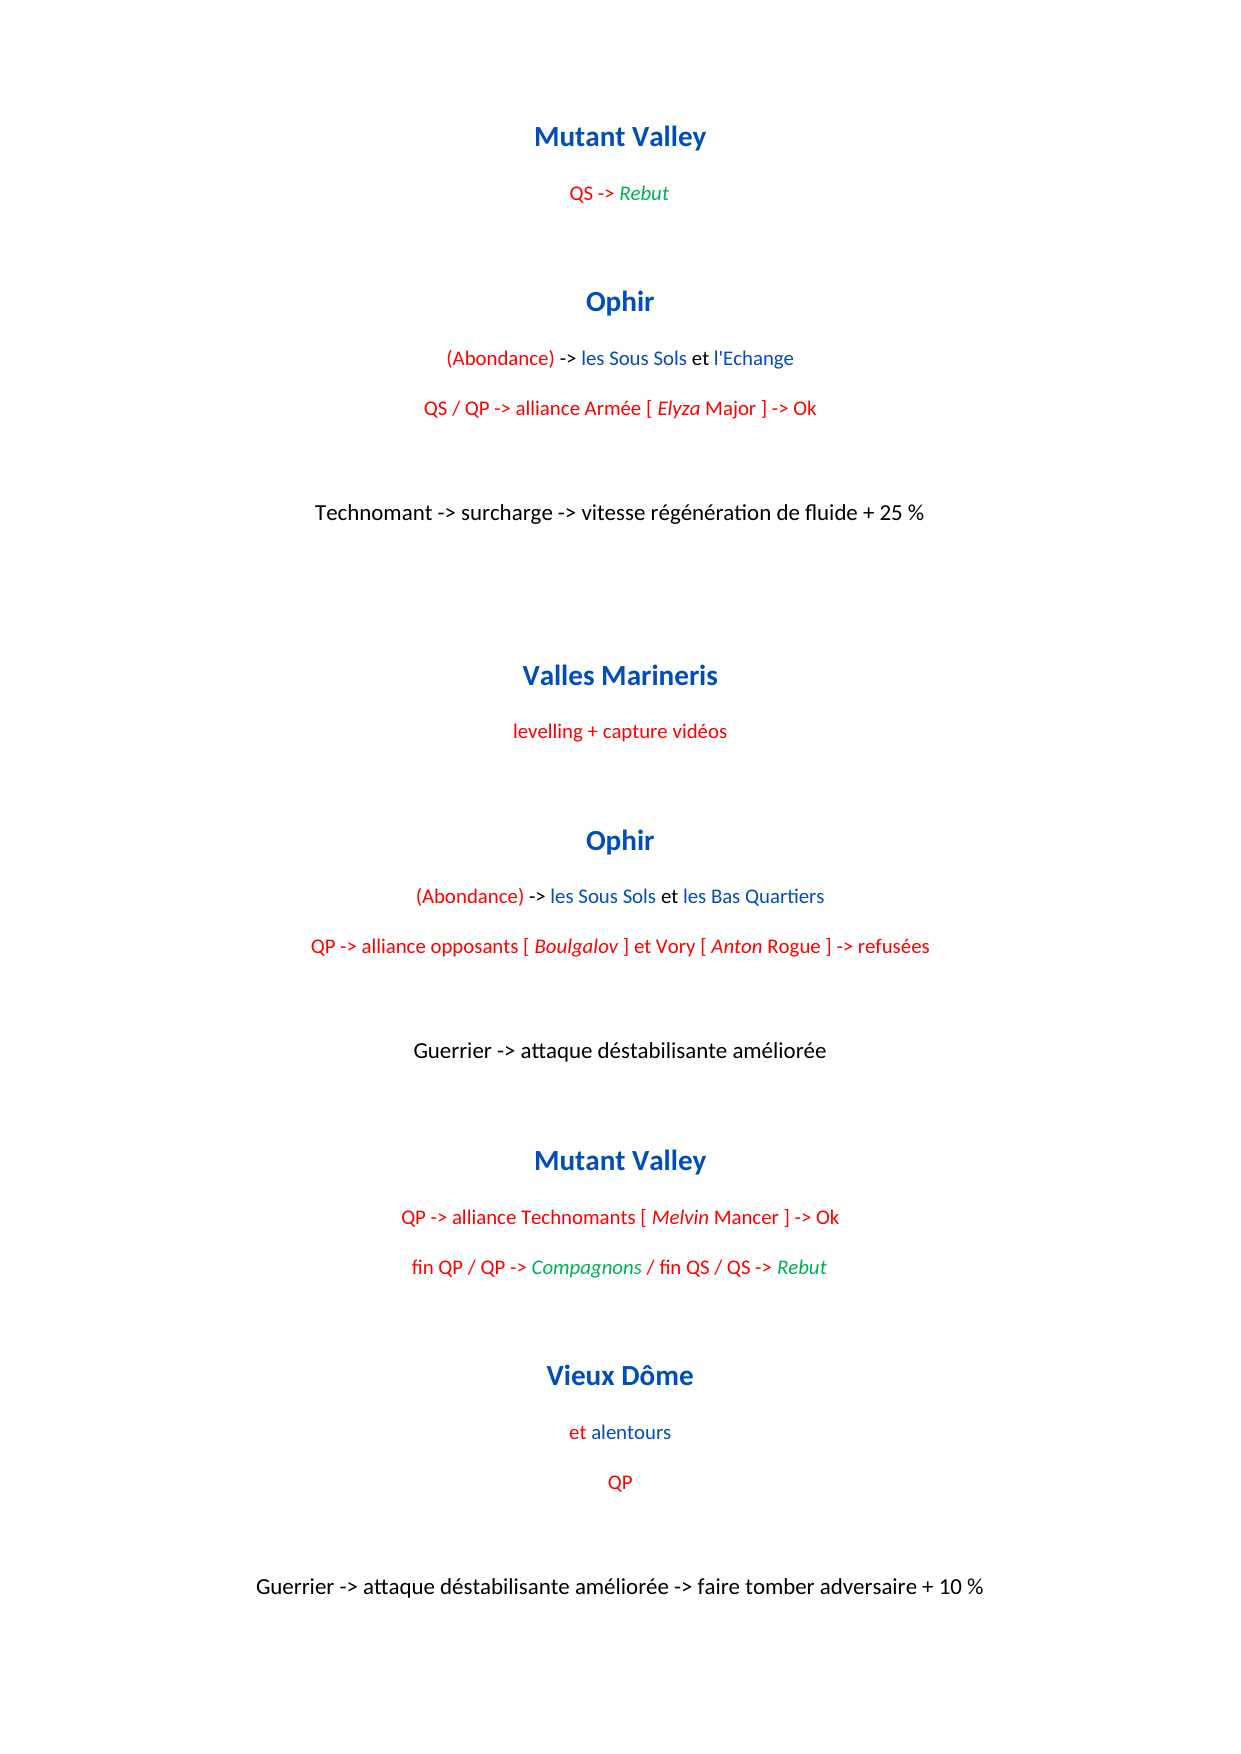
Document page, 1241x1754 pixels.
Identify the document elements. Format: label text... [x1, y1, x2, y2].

text Technomant -> surcharge -> vitesse régénération de fluide + 25 % [118, 498, 1122, 526]
text levelling + capture vidéos [118, 718, 1122, 744]
text QP -> alliance opposants [ Boulgalov ] et Vory [ Anton Rogue ] -> refusées [118, 933, 1122, 959]
text fin QP / QP -> Compagnons / fin QS / QS -> Rebut [118, 1254, 1122, 1279]
text Mutant Valley [118, 118, 1122, 154]
text QP [118, 1469, 1122, 1494]
text (Abondance) -> les Sous Sols et les Bas Quartiers [118, 883, 1122, 909]
text Valles Marineris [118, 657, 1122, 692]
text QP -> alliance Technomants [ Melvin Mancer ] -> Ok [118, 1204, 1122, 1229]
text QS / QP -> alliance Armée [ Elyza Major ] -> Ok [118, 395, 1122, 420]
text Guerrier -> attaque déstabilisante améliorée -> faire tomber adversaire + 10 % [118, 1572, 1122, 1600]
text Mutant Valley [118, 1142, 1122, 1178]
text Vieux Dôme [118, 1357, 1122, 1393]
text Ophir [118, 283, 1122, 318]
text QS -> Rebut [118, 180, 1122, 205]
text Ophir [118, 822, 1122, 857]
text et alentours [118, 1419, 1122, 1444]
text (Abondance) -> les Sous Sols et l'Echange [118, 345, 1122, 370]
text Guerrier -> attaque déstabilisante améliorée [118, 1036, 1122, 1064]
